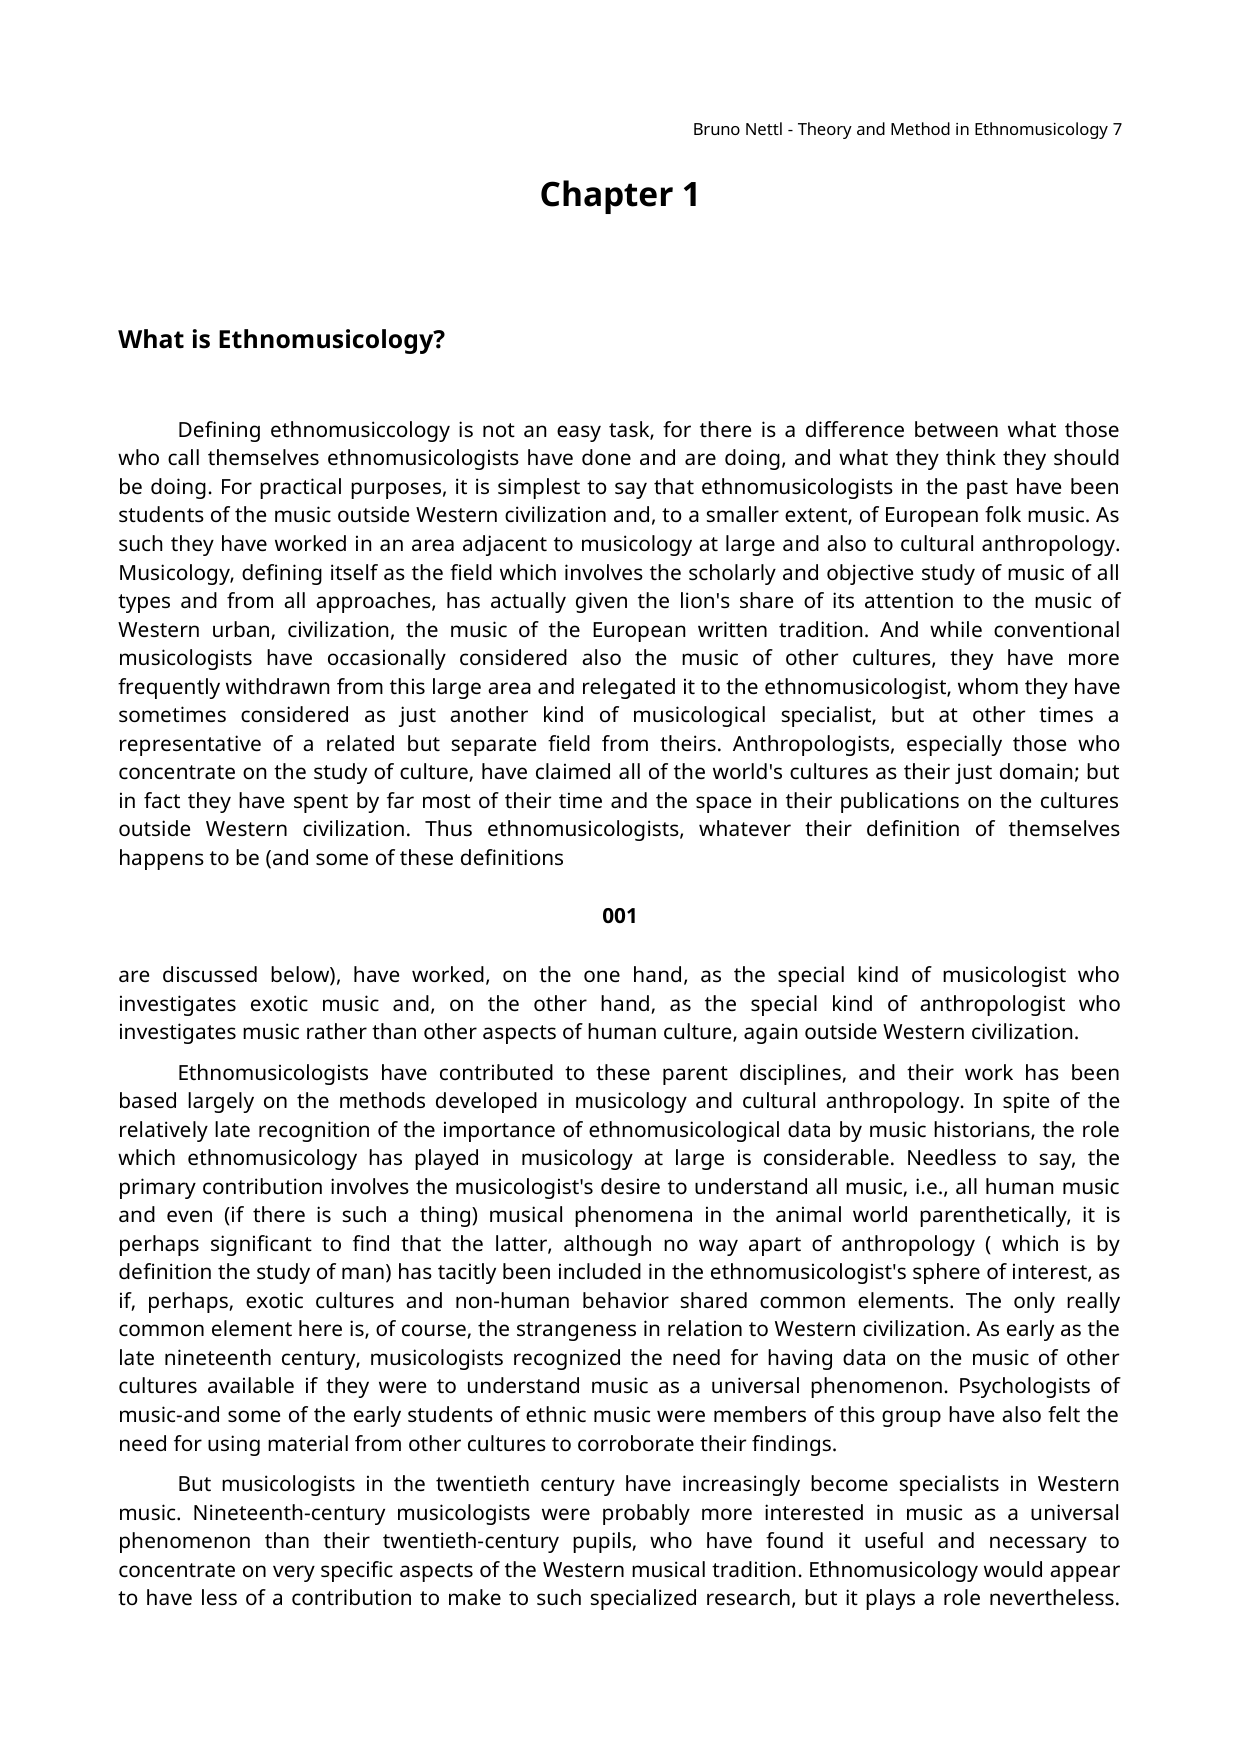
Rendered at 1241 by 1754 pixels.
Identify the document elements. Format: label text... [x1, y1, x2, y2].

text 001 [118, 901, 1122, 930]
text But musicologists in the twentieth century have increasingly become specialists in Western music. Nineteenth-century musicologists were probably more interested in music as a universal phenomenon than their twentieth-century pupils, who have found it useful and necessary to concentrate on very specific aspects of the Western musical tradition. Ethnomusicology would appear to have less of a contribution to make to such specialized research, but it plays a role nevertheless. [118, 1469, 1122, 1612]
subtitle What is Ethnomusicology? [118, 322, 1122, 356]
subtitle Chapter 1 [118, 170, 1122, 216]
text Ethnomusicologists have contributed to these parent disciplines, and their work has been based largely on the methods developed in musicology and cultural anthropology. In spite of the relatively late recognition of the importance of ethnomusicological data by music historians, the role which ethnomusicology has played in musicology at large is considerable. Needless to say, the primary contribution involves the musicologist's desire to understand all music, i.e., all human music and even (if there is such a thing) musical phenomena in the animal world parenthetically, it is perhaps significant to find that the latter, although no way apart of anthropology ( which is by definition the study of man) has tacitly been included in the ethnomusicologist's sphere of interest, as if, perhaps, exotic cultures and non-human behavior shared common elements. The only really common element here is, of course, the strangeness in relation to Western civilization. As early as the late nineteenth century, musicologists recognized the need for having data on the music of other cultures available if they were to understand music as a universal phenomenon. Psychologists of music-and some of the early students of ethnic music were members of this group have also felt the need for using material from other cultures to corroborate their findings. [118, 1057, 1122, 1457]
text are discussed below), have worked, on the one hand, as the special kind of musicologist who investigates exotic music and, on the other hand, as the special kind of anthropologist who investigates music rather than other aspects of human culture, again outside Western civilization. [118, 960, 1122, 1046]
text Defining ethnomusiccology is not an easy task, for there is a difference between what those who call themselves ethnomusicologists have done and are doing, and what they think they should be doing. For practical purposes, it is simplest to say that ethnomusicologists in the past have been students of the music outside Western civilization and, to a smaller extent, of European folk music. As such they have worked in an area adjacent to musicology at large and also to cultural anthropology. Musicology, defining itself as the field which involves the scholarly and objective study of music of all types and from all approaches, has actually given the lion's share of its attention to the music of Western urban, civilization, the music of the European written tradition. And while conventional musicologists have occasionally considered also the music of other cultures, they have more frequently withdrawn from this large area and relegated it to the ethnomusicologist, whom they have sometimes considered as just another kind of musicological specialist, but at other times a representative of a related but separate field from theirs. Anthropologists, especially those who concentrate on the study of culture, have claimed all of the world's cultures as their just domain; but in fact they have spent by far most of their time and the space in their publications on the cultures outside Western civilization. Thus ethnomusicologists, whatever their definition of themselves happens to be (and some of these definitions [118, 415, 1122, 871]
